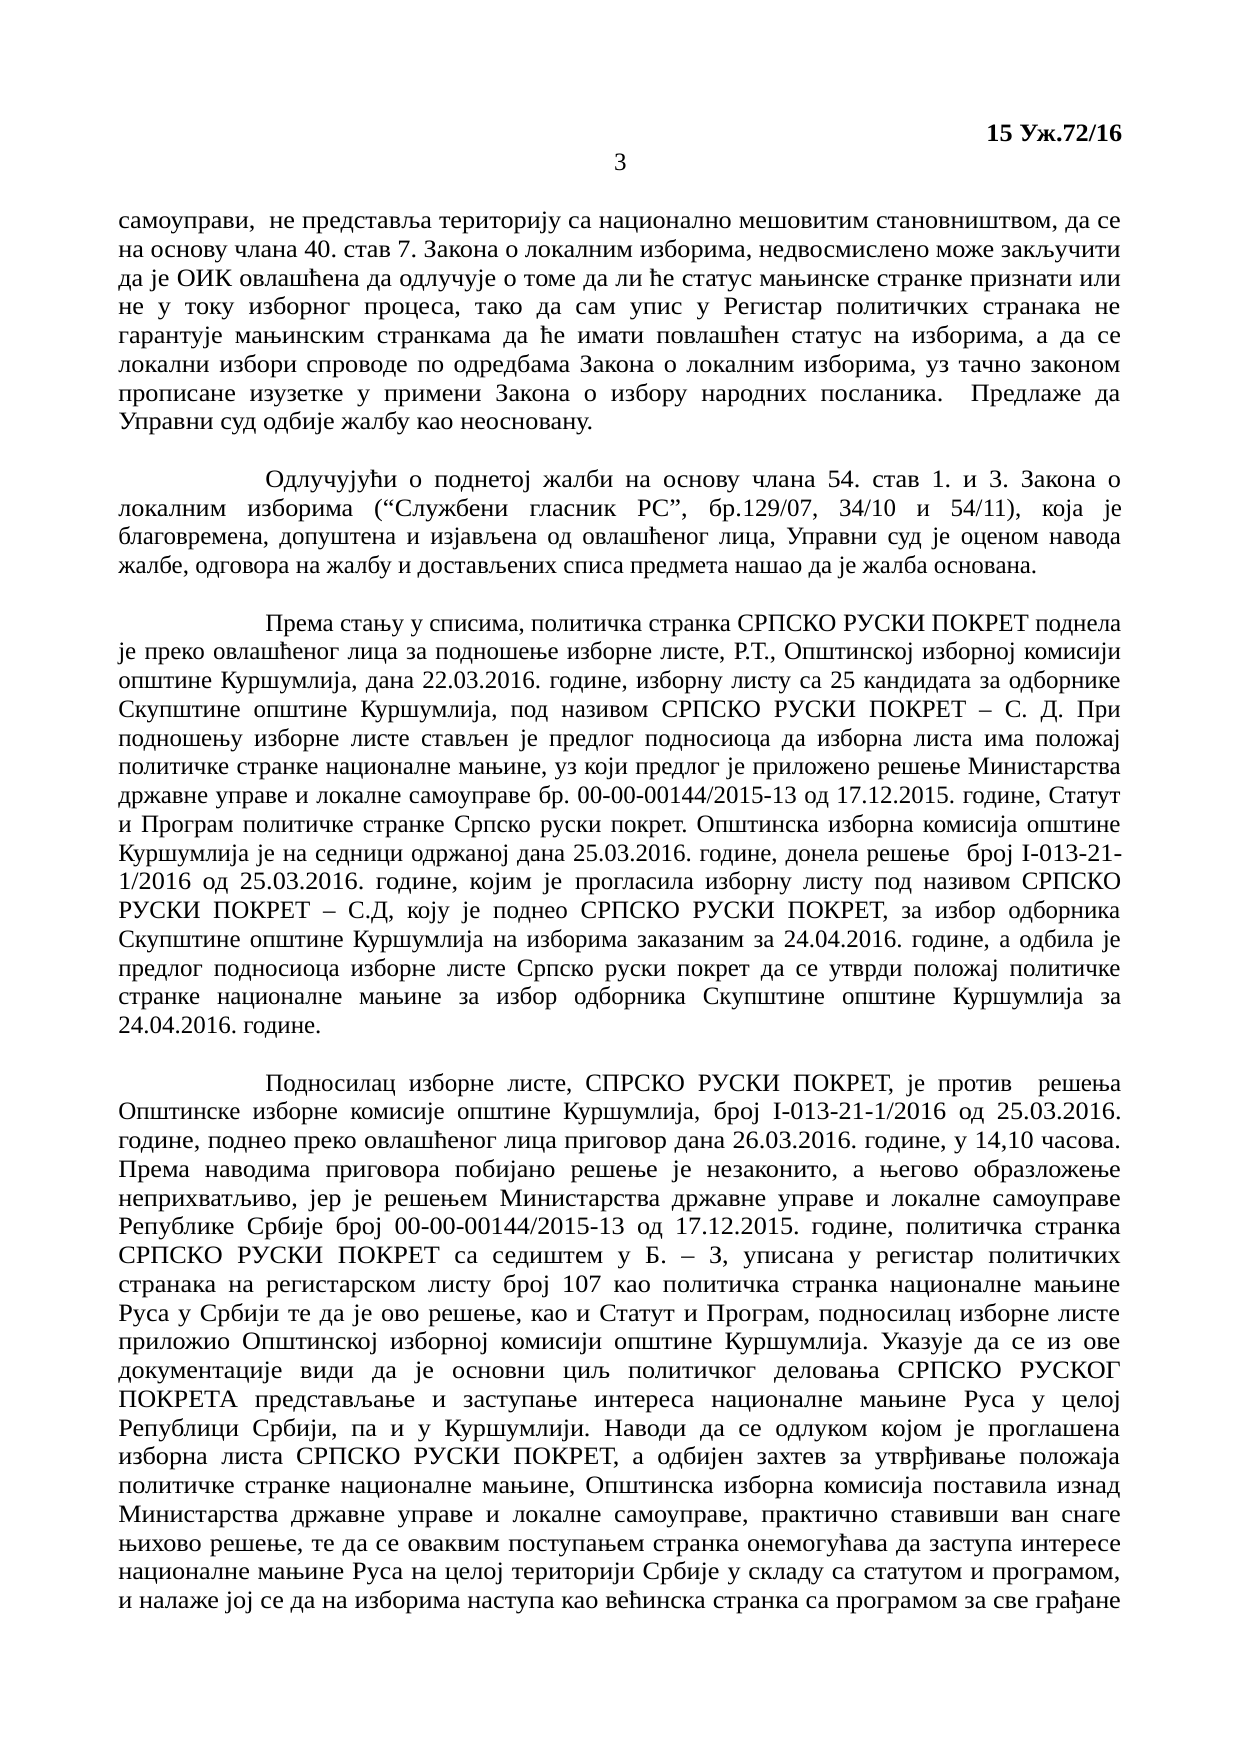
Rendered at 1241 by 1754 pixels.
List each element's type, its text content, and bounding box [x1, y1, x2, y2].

text Одлучујући о поднетој жалби на основу члана 54. став 1. и 3. Закона о локалним изборима (“Службени гласник РС”, бр.129/07, 34/10 и 54/11), која је благовремена, допуштена и изјављена од овлашћеног лица, Управни суд је оценом навода жалбе, одговора на жалбу и достављених списа предмета нашао да је жалба основана. [118, 464, 1122, 579]
text Подносилац изборне листе, СПРСКО РУСКИ ПОКРЕТ, је против решења Општинске изборне комисије општине Куршумлија, број I-013-21-1/2016 од 25.03.2016. године, поднео преко овлашћеног лица приговор дана 26.03.2016. године, у 14,10 часова. Према наводима приговора побијано решење је незаконито, а његово образложење неприхватљиво, јер је решењем Министарства државне управе и локалне самоуправе Републике Србије број 00-00-00144/2015-13 од 17.12.2015. године, политичка странка СРПСКО РУСКИ ПОКРЕТ са седиштем у Б. – З, уписана у регистар политичких странака на регистарском листу број 107 као политичка странка националне мањине Руса у Србији те да је ово решење, као и Статут и Програм, подносилац изборне листе приложио Општинској изборној комисији општине Куршумлија. Указује да се из ове документације види да је основни циљ политичког деловања СРПСКО РУСКОГ ПОКРЕТА представљање и заступање интереса националне мањине Руса у целој Републици Србији, па и у Куршумлији. Наводи да се одлуком којом је проглашена изборна листа СРПСКО РУСКИ ПОКРЕТ, а одбијен захтев за утврђивање положаја политичке странке националне мањине, Општинска изборна комисија поставила изнад Министарства државне управе и локалне самоуправе, практично ставивши ван снаге њихово решење, те да се оваквим поступањем странка онемогућава да заступа интересе националне мањине Руса на целој територији Србије у складу са статутом и програмом, и налаже јој се да на изборима наступа као већинска странка са програмом за све грађане [118, 1068, 1122, 1614]
text Према стању у списима, политичка странка СРПСКО РУСКИ ПОКРЕТ поднела је преко овлашћеног лица за подношење изборне листе, Р.Т., Општинској изборној комисији општине Куршумлија, дана 22.03.2016. године, изборну листу са 25 кандидата за одборнике Скупштине општине Куршумлија, под називом СРПСКО РУСКИ ПОКРЕТ – С. Д. При подношењу изборне листе стављен је предлог подносиоца да изборна листа има положај политичке странке националне мањине, уз који предлог је приложено решење Министарства државне управе и локалне самоуправе бр. 00-00-00144/2015-13 од 17.12.2015. године, Статут и Програм политичке странке Српско руски покрет. Општинска изборна комисија општине Куршумлија је на седници одржаној дана 25.03.2016. године, донела решење број I-013-21-1/2016 од 25.03.2016. године, којим је прогласила изборну листу под називом СРПСКО РУСКИ ПОКРЕТ – С.Д, коју је поднео СРПСКО РУСКИ ПОКРЕТ, за избор одборника Скупштине општине Куршумлија на изборима заказаним за 24.04.2016. године, а одбила је предлог подносиоца изборне листе Српско руски покрет да се утврди положај политичке странке националне мањине за избор одборника Скупштине општине Куршумлија за 24.04.2016. године. [118, 608, 1122, 1039]
text самоуправи, не представља територију са национално мешовитим становништвом, да се на основу члана 40. став 7. Закона о локалним изборима, недвосмислено може закључити да је ОИК овлашћена да одлучује о томе да ли ће статус мањинске странке признати или не у току изборног процеса, тако да сам упис у Регистар политичких странака не гарантује мањинским странкама да ће имати повлашћен статус на изборима, а да се локални избори спроводе по одредбама Закона о локалним изборима, уз тачно законом прописане изузетке у примени Закона о избору народних посланика. Предлаже да Управни суд одбије жалбу као неосновану. [118, 205, 1122, 435]
